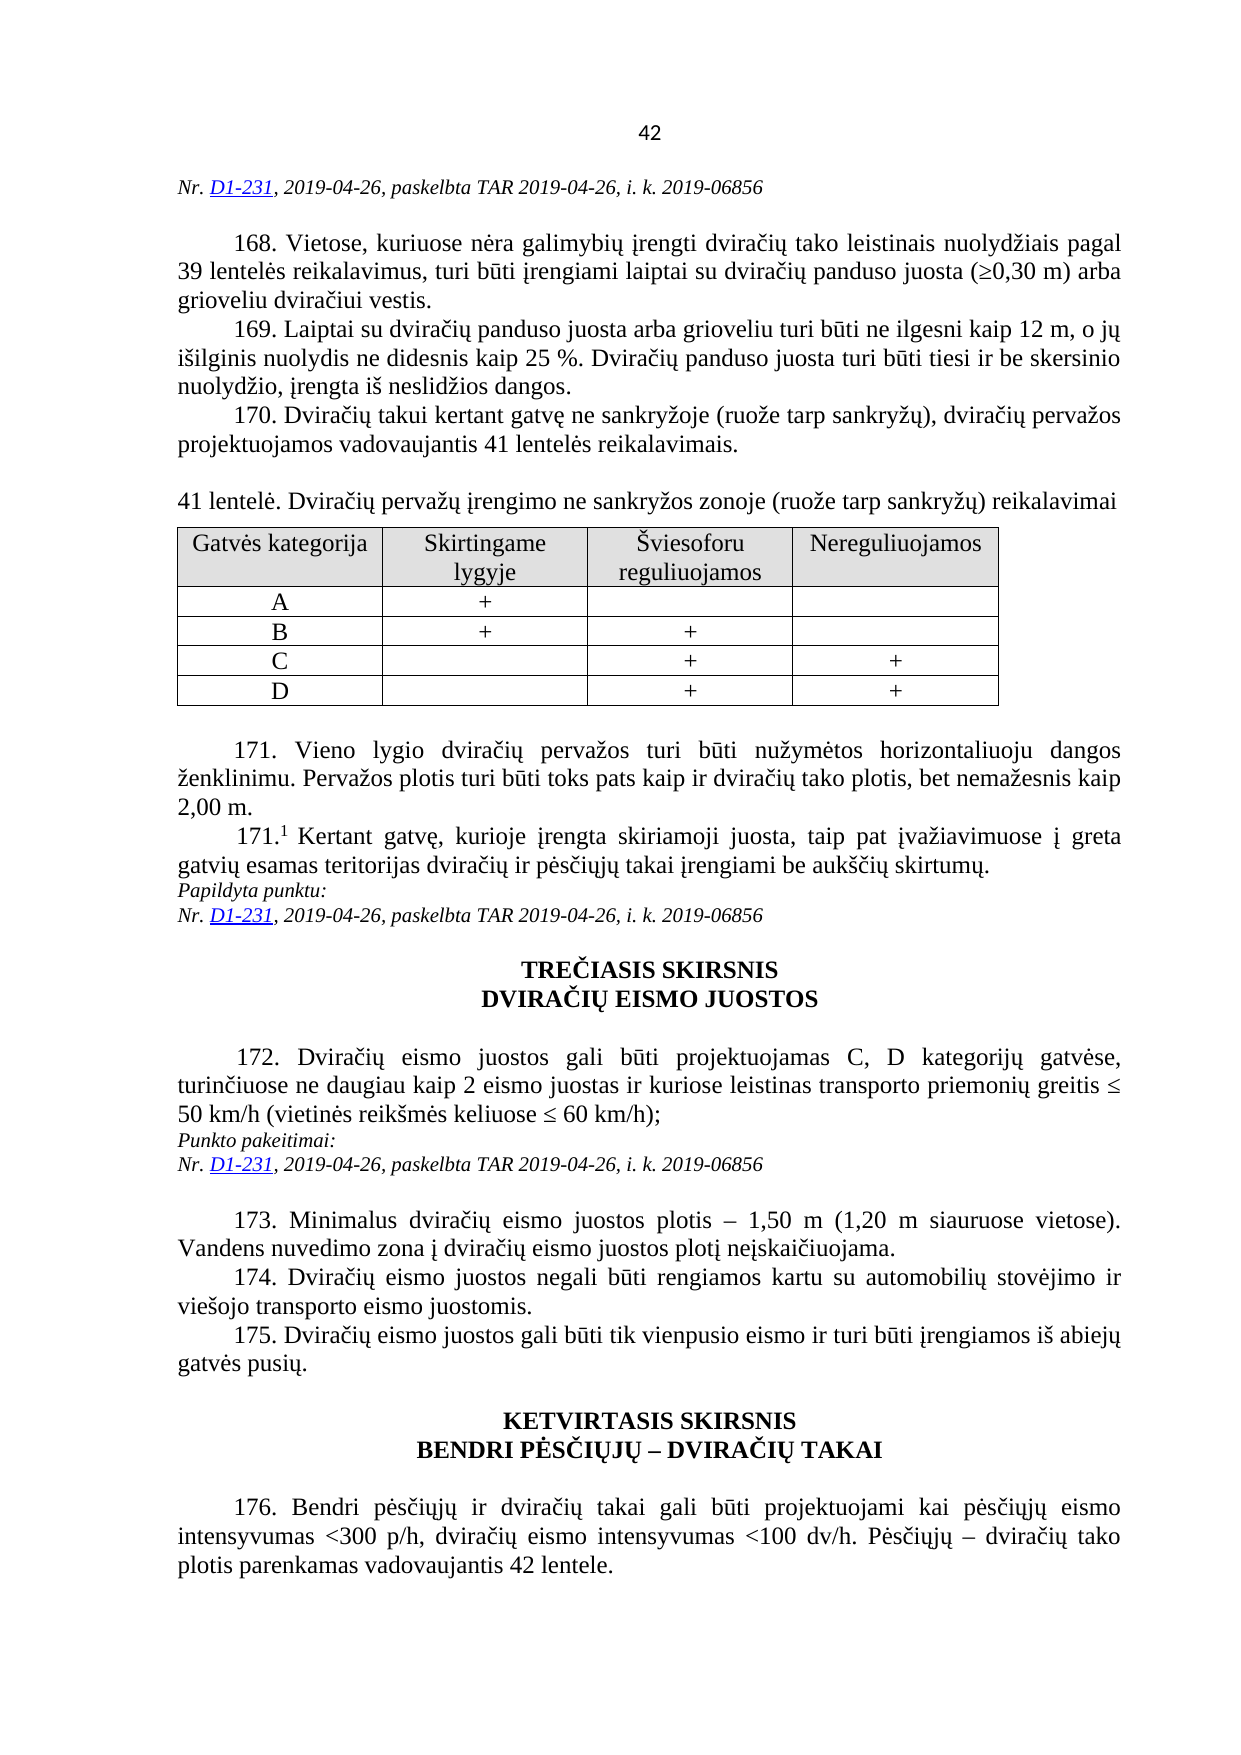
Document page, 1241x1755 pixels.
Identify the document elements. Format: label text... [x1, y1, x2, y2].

table_header Gatvės kategorija [178, 528, 382, 586]
table_cell [793, 617, 998, 645]
table_cell + [588, 646, 792, 675]
text Punkto pakeitimai: [177, 1128, 1122, 1152]
text 172. Dviračių eismo juostos gali būti projektuojamas C, D kategorijų gatvėse, turinčiuose ne daugiau kaip 2 eismo juostas ir kuriose leistinas transporto priemonių greitis ≤ 50 km/h (vietinės reikšmės keliuose ≤ 60 km/h); [177, 1042, 1122, 1128]
table_cell [588, 587, 792, 616]
text BENDRI PĖSČIŲJŲ – DVIRAČIŲ TAKAI [177, 1435, 1122, 1463]
text 175. Dviračių eismo juostos gali būti tik vienpusio eismo ir turi būti įrengiamos iš abiejų gatvės pusių. [177, 1320, 1122, 1377]
table_cell A [178, 587, 382, 616]
table_cell [383, 646, 587, 675]
text DVIRAČIŲ EISMO JUOSTOS [177, 984, 1122, 1013]
table_cell + [793, 676, 998, 705]
text KETVIRTASIS SKIRSNIS [177, 1406, 1122, 1435]
text 168. Vietose, kuriuose nėra galimybių įrengti dviračių tako leistinais nuolydžiais pagal 39 lentelės reikalavimus, turi būti įrengiami laiptai su dviračių panduso juosta (≥0,30 m) arba grioveliu dviračiui vestis. [177, 228, 1122, 314]
text 169. Laiptai su dviračių panduso juosta arba grioveliu turi būti ne ilgesni kaip 12 m, o jų išilginis nuolydis ne didesnis kaip 25 %. Dviračių panduso juosta turi būti tiesi ir be skersinio nuolydžio, įrengta iš neslidžios dangos. [177, 314, 1122, 400]
table_cell + [588, 617, 792, 645]
table_header Skirtingame lygyje [383, 528, 587, 586]
text 170. Dviračių takui kertant gatvę ne sankryžoje (ruože tarp sankryžų), dviračių pervažos projektuojamos vadovaujantis 41 lentelės reikalavimais. [177, 400, 1122, 458]
text TREČIASIS SKIRSNIS [177, 955, 1122, 984]
table_cell + [793, 646, 998, 675]
table_cell + [588, 676, 792, 705]
table_header Šviesoforu reguliuojamos [588, 528, 792, 586]
text 173. Minimalus dviračių eismo juostos plotis – 1,50 m (1,20 m siauruose vietose). Vandens nuvedimo zona į dviračių eismo juostos plotį neįskaičiuojama. [177, 1205, 1122, 1262]
text 41 lentelė. Dviračių pervažų įrengimo ne sankryžos zonoje (ruože tarp sankryžų) reikalavimai [177, 486, 1122, 515]
table_cell [383, 676, 587, 705]
table_cell + [383, 587, 587, 616]
table_cell C [178, 646, 382, 675]
text 176. Bendri pėsčiųjų ir dviračių takai gali būti projektuojami kai pėsčiųjų eismo intensyvumas <300 p/h, dviračių eismo intensyvumas <100 dv/h. Pėsčiųjų – dviračių tako plotis parenkamas vadovaujantis 42 lentele. [177, 1492, 1122, 1578]
text 171. Vieno lygio dviračių pervažos turi būti nužymėtos horizontaliuoju dangos ženklinimu. Pervažos plotis turi būti toks pats kaip ir dviračių tako plotis, bet nemažesnis kaip 2,00 m. [177, 735, 1122, 821]
text Papildyta punktu: [177, 878, 1122, 902]
table_cell [793, 587, 998, 616]
table_cell B [178, 617, 382, 645]
table_cell + [383, 617, 587, 645]
table_cell D [178, 676, 382, 705]
text Nr. D1-231, 2019-04-26, paskelbta TAR 2019-04-26, i. k. 2019-06856 [177, 1152, 1122, 1176]
text 171.1 Kertant gatvę, kurioje įrengta skiriamoji juosta, taip pat įvažiavimuose į greta gatvių esamas teritorijas dviračių ir pėsčiųjų takai įrengiami be aukščių skirtumų. [177, 821, 1122, 878]
table_header Nereguliuojamos [793, 528, 998, 586]
text Nr. D1-231, 2019-04-26, paskelbta TAR 2019-04-26, i. k. 2019-06856 [177, 175, 1122, 199]
text Nr. D1-231, 2019-04-26, paskelbta TAR 2019-04-26, i. k. 2019-06856 [177, 902, 1122, 927]
text 174. Dviračių eismo juostos negali būti rengiamos kartu su automobilių stovėjimo ir viešojo transporto eismo juostomis. [177, 1262, 1122, 1320]
